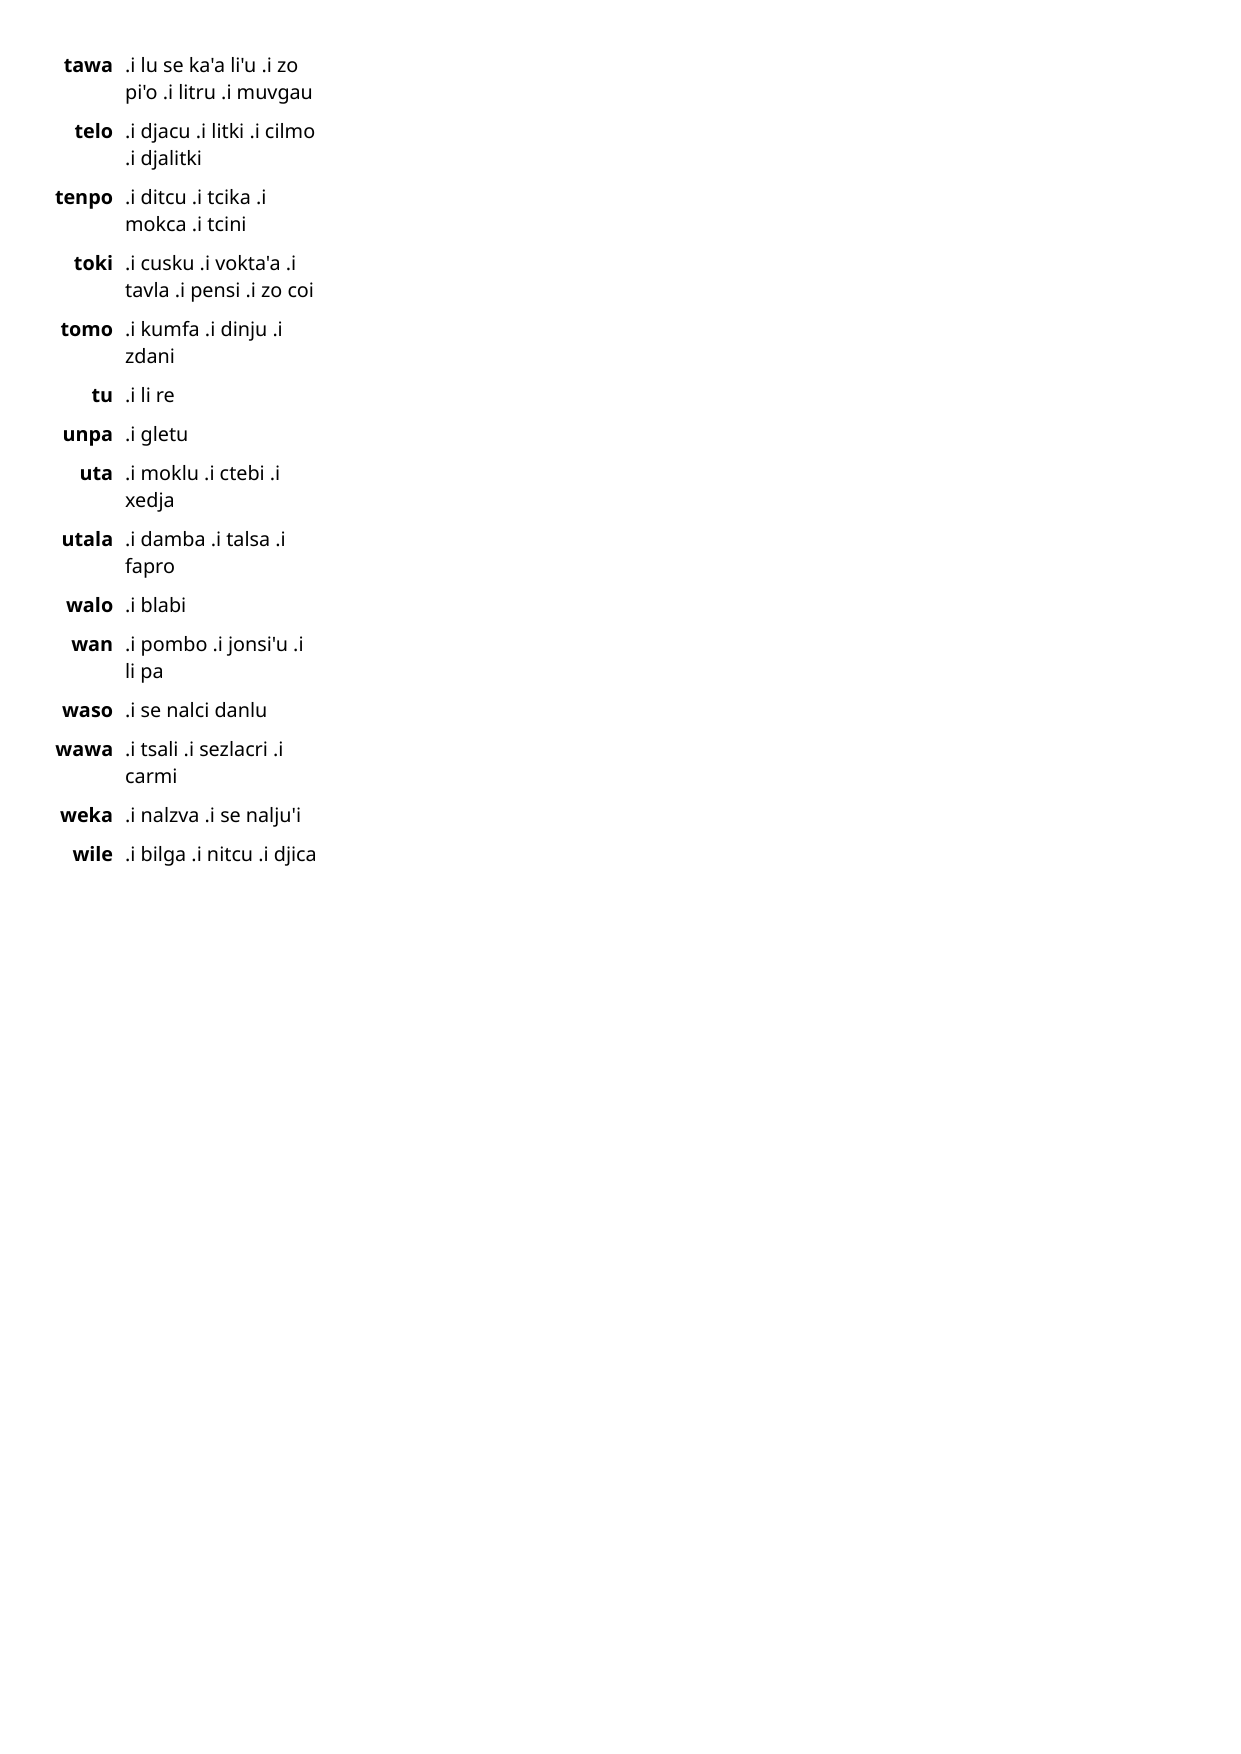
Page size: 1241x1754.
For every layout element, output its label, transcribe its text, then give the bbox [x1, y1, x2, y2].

table_cell utala [33, 519, 119, 585]
table_cell wawa [33, 730, 119, 796]
table_cell .i li re [119, 375, 324, 414]
table_cell .i pombo .i jonsi'u .i li pa [119, 625, 324, 691]
table_cell .i nalzva .i se nalju'i [119, 796, 324, 835]
table_cell weka [33, 796, 119, 835]
table_cell waso [33, 691, 119, 729]
table_cell walo [33, 585, 119, 624]
table_cell tenpo [33, 177, 119, 243]
table_cell unpa [33, 414, 119, 453]
table_cell wan [33, 625, 119, 691]
table_cell toki [33, 243, 119, 309]
table_cell .i se nalci danlu [119, 691, 324, 729]
table_cell .i moklu .i ctebi .i xedja [119, 453, 324, 519]
table_cell .i ditcu .i tcika .i mokca .i tcini [119, 177, 324, 243]
table_cell .i lu se ka'a li'u .i zo pi'o .i litru .i muvgau [119, 45, 324, 111]
table_cell .i blabi [119, 585, 324, 624]
table_cell tawa [33, 45, 119, 111]
table_cell .i gletu [119, 414, 324, 453]
table_cell .i cusku .i vokta'a .i tavla .i pensi .i zo coi [119, 243, 324, 309]
table_cell .i tsali .i sezlacri .i carmi [119, 730, 324, 796]
table_cell .i bilga .i nitcu .i djica [119, 835, 324, 874]
table_cell .i djacu .i litki .i cilmo .i djalitki [119, 111, 324, 177]
table_cell tomo [33, 309, 119, 375]
table_cell .i damba .i talsa .i fapro [119, 519, 324, 585]
table_cell wile [33, 835, 119, 874]
table_cell .i kumfa .i dinju .i zdani [119, 309, 324, 375]
table_cell uta [33, 453, 119, 519]
table_cell telo [33, 111, 119, 177]
table_cell tu [33, 375, 119, 414]
